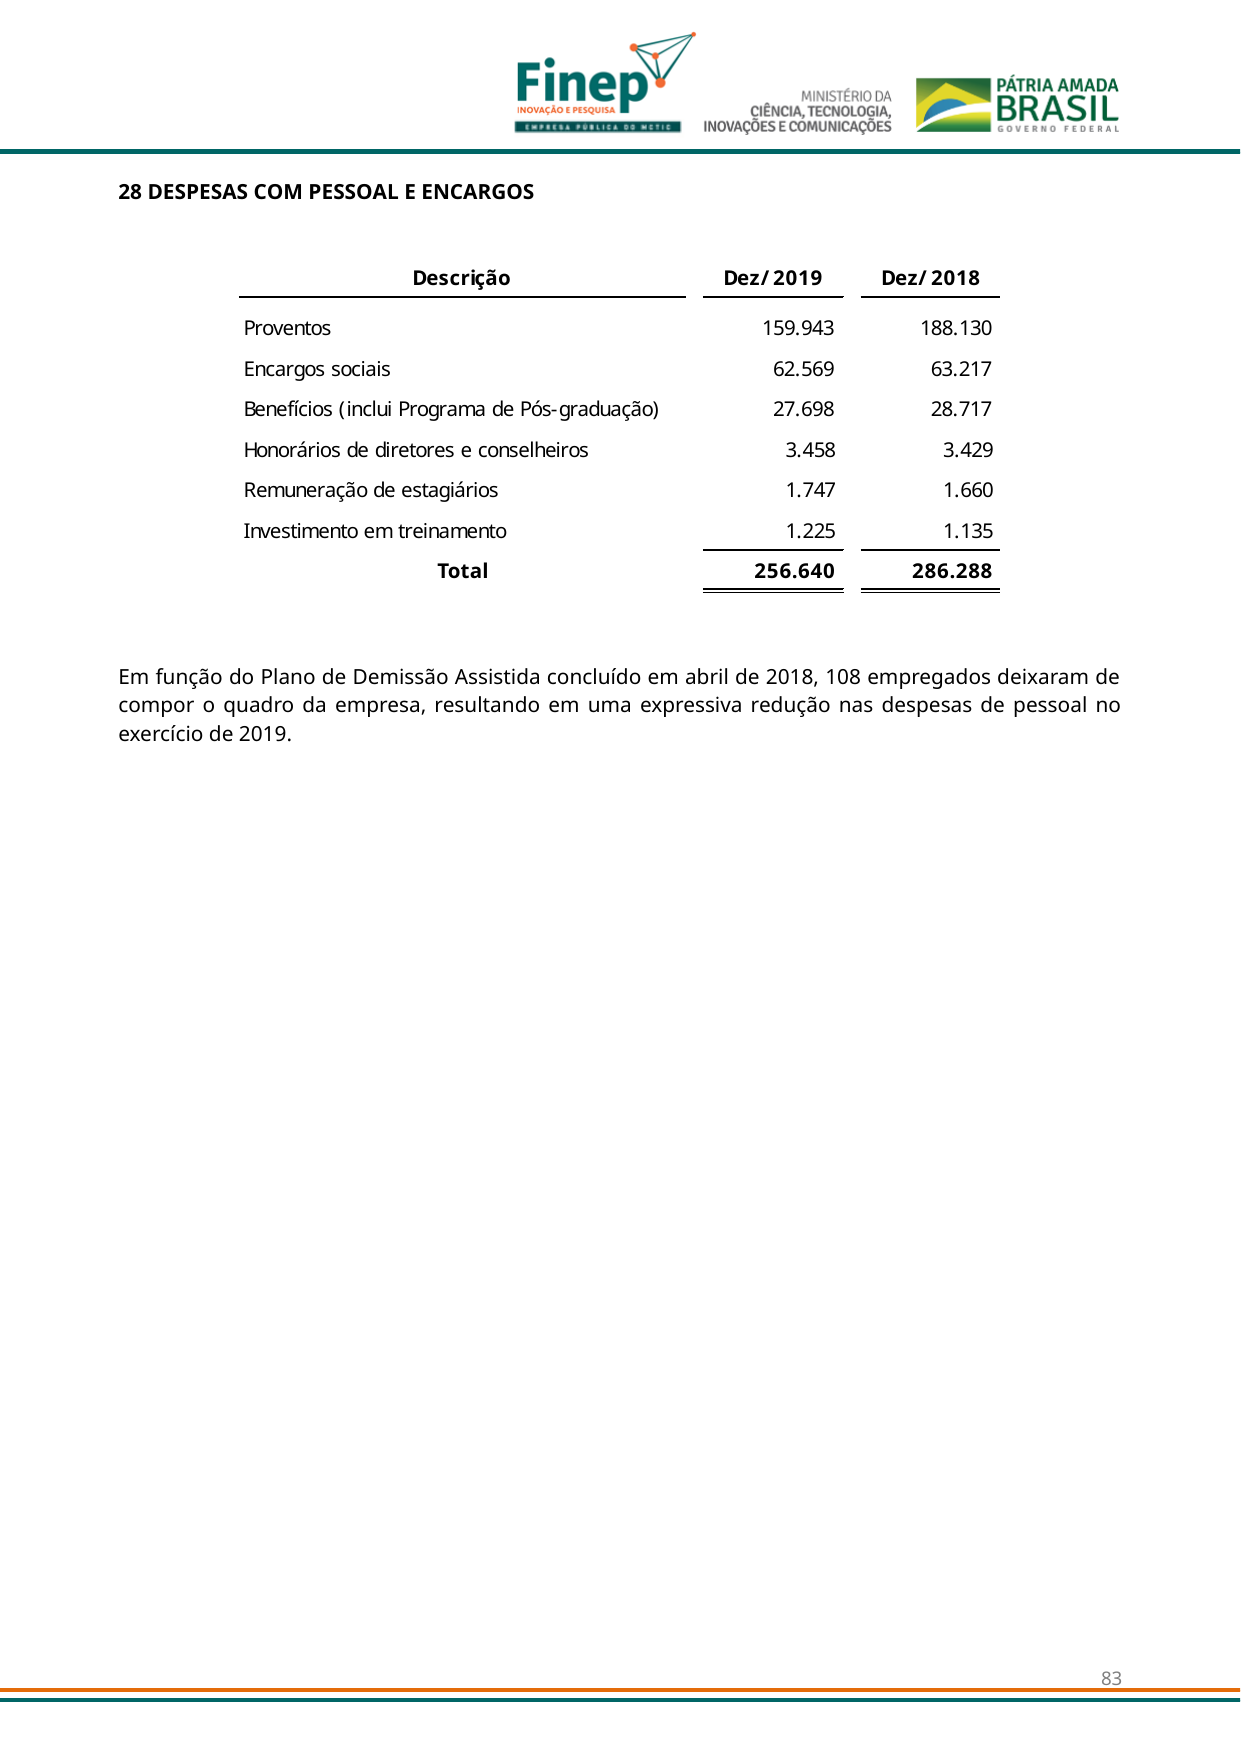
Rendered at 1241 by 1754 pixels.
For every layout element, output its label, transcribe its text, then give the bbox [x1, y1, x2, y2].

subtitle 28 DESPESAS COM PESSOAL E ENCARGOS [118, 177, 1122, 206]
text Em função do Plano de Demissão Assistida concluído em abril de 2018, 108 empregados deixaram de compor o quadro da empresa, resultando em uma expressiva redução nas despesas de pessoal no exercício de 2019. [118, 662, 1122, 747]
picture [509, 14, 1122, 149]
